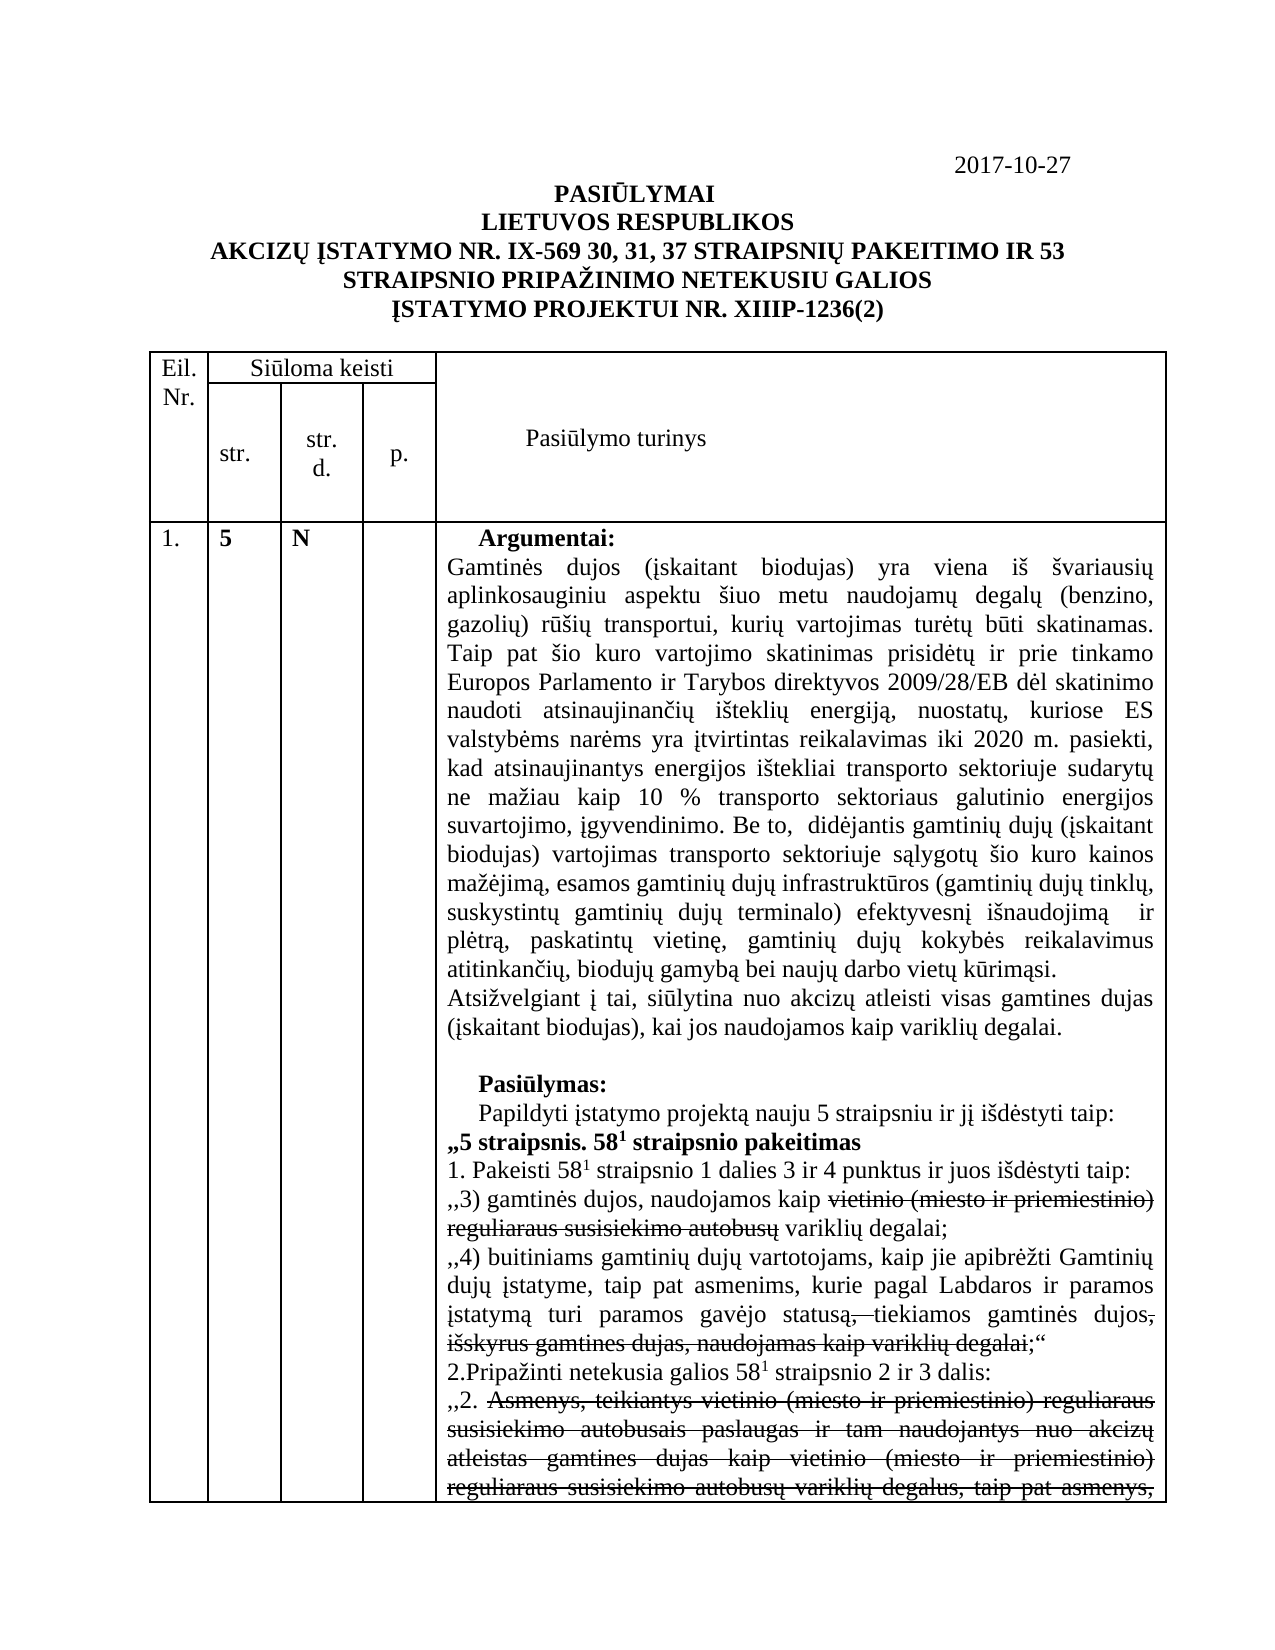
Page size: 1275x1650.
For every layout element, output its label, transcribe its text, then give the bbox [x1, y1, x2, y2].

table_header Eil. Nr. [151, 353, 207, 521]
table_cell 1. [151, 523, 207, 1501]
text 2017-10-27 [150, 150, 1125, 179]
table_cell [364, 523, 435, 1501]
table_cell p. [364, 384, 435, 521]
table_cell 5 [209, 523, 280, 1501]
table_cell N [282, 523, 362, 1501]
text AKCIZŲ ĮSTATYMO NR. IX-569 30, 31, 37 STRAIPSNIŲ PAKEITIMO IR 53 STRAIPSNIO PRIPAŽINIMO NETEKUSIU GALIOS [150, 236, 1125, 294]
table_header Pasiūlymo turinys [437, 353, 1165, 521]
text LIETUVOS RESPUBLIKOS [150, 207, 1125, 236]
table_cell str. [209, 384, 280, 521]
table_header Siūloma keisti [209, 353, 435, 382]
text PASIŪLYMAI [150, 179, 1125, 207]
table_cell Argumentai: Gamtinės dujos (įskaitant biodujas) yra viena iš švariausių aplinkosauginiu aspektu šiuo metu naudojamų degalų (benzino, gazolių) rūšių transportui, kurių vartojimas turėtų būti skatinamas. Taip pat šio kuro vartojimo skatinimas prisidėtų ir prie tinkamo Europos Parlamento ir Tarybos direktyvos 2009/28/EB dėl skatinimo naudoti atsinaujinančių išteklių energiją, nuostatų, kuriose ES valstybėms narėms yra įtvirtintas reikalavimas iki 2020 m. pasiekti, kad atsinaujinantys energijos ištekliai transporto sektoriuje sudarytų ne mažiau kaip 10 % transporto sektoriaus galutinio energijos suvartojimo, įgyvendinimo. Be to, didėjantis gamtinių dujų (įskaitant biodujas) vartojimas transporto sektoriuje sąlygotų šio kuro kainos mažėjimą, esamos gamtinių dujų infrastruktūros (gamtinių dujų tinklų, suskystintų gamtinių dujų terminalo) efektyvesnį išnaudojimą ir plėtrą, paskatintų vietinę, gamtinių dujų kokybės reikalavimus atitinkančių, biodujų gamybą bei naujų darbo vietų kūrimąsi. Atsižvelgiant į tai, siūlytina nuo akcizų atleisti visas gamtines dujas (įskaitant biodujas), kai jos naudojamos kaip variklių degalai. Pasiūlymas: Papildyti įstatymo projektą nauju 5 straipsniu ir jį išdėstyti taip: „5 straipsnis. 581 straipsnio pakeitimas 1. Pakeisti 581 straipsnio 1 dalies 3 ir 4 punktus ir juos išdėstyti taip: ,,3) gamtinės dujos, naudojamos kaip vietinio (miesto ir priemiestinio) reguliaraus susisiekimo autobusų variklių degalai; ,,4) buitiniams gamtinių dujų vartotojams, kaip jie apibrėžti Gamtinių dujų įstatyme, taip pat asmenims, kurie pagal Labdaros ir paramos įstatymą turi paramos gavėjo statusą, tiekiamos gamtinės dujos, išskyrus gamtines dujas, naudojamas kaip variklių degalai;“ 2.Pripažinti netekusia galios 581 straipsnio 2 ir 3 dalis: ,,2. Asmenys, teikiantys vietinio (miesto ir priemiestinio) reguliaraus susisiekimo autobusais paslaugas ir tam naudojantys nuo akcizų atleistas gamtines dujas kaip vietinio (miesto ir priemiestinio) reguliaraus susisiekimo autobusų variklių degalus, taip pat asmenys, [437, 523, 1165, 1501]
table_cell str. d. [282, 384, 362, 521]
text ĮSTATYMO PROJEKTUI NR. XIIIP-1236(2) [150, 294, 1125, 322]
